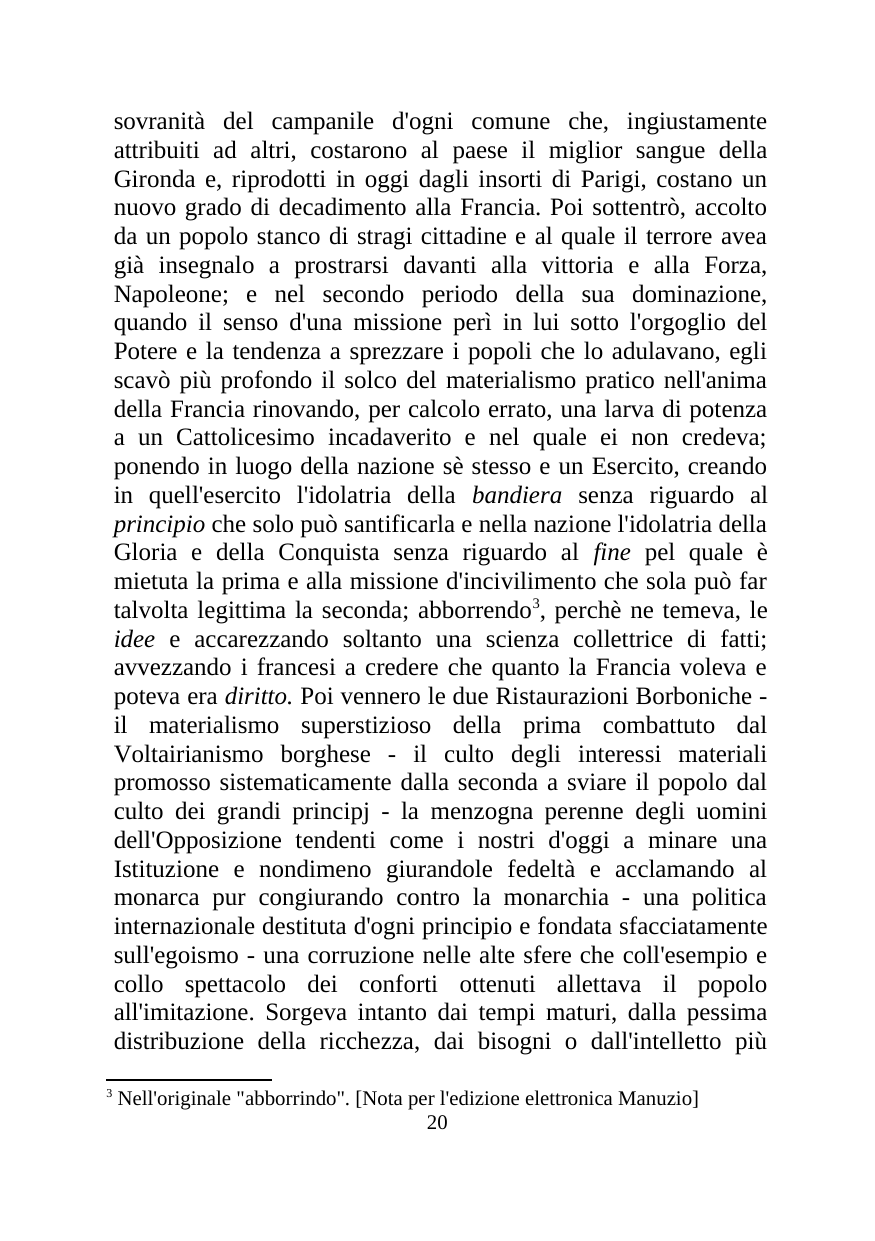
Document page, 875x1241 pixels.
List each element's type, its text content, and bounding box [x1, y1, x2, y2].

text Nell'originale "abborrindo". [Nota per l'edizione elettronica Manuzio] [106, 1086, 768, 1110]
text sovranità del campanile d'ogni comune che, ingiustamente attribuiti ad altri, costarono al paese il miglior sangue della Gironda e, riprodotti in oggi dagli insorti di Parigi, costano un nuovo grado di decadimento alla Francia. Poi sottentrò, accolto da un popolo stanco di stragi cittadine e al quale il terrore avea già insegnalo a prostrarsi davanti alla vittoria e alla Forza, Napoleone; e nel secondo periodo della sua dominazione, quando il senso d'una missione perì in lui sotto l'orgoglio del Potere e la tendenza a sprezzare i popoli che lo adulavano, egli scavò più profondo il solco del materialismo pratico nell'anima della Francia rinovando, per calcolo errato, una larva di potenza a un Cattolicesimo incadaverito e nel quale ei non credeva; ponendo in luogo della nazione sè stesso e un Esercito, creando in quell'esercito l'idolatria della bandiera senza riguardo al principio che solo può santificarla e nella nazione l'idolatria della Gloria e della Conquista senza riguardo al fine pel quale è mietuta la prima e alla missione d'incivilimento che sola può far talvolta legittima la seconda; abborrendo, perchè ne temeva, le idee e accarezzando soltanto una scienza collettrice di fatti; avvezzando i francesi a credere che quanto la Francia voleva e poteva era diritto. Poi vennero le due Ristaurazioni Borboniche - il materialismo superstizioso della prima combattuto dal Voltairianismo borghese - il culto degli interessi materiali promosso sistematicamente dalla seconda a sviare il popolo dal culto dei grandi principj - la menzogna perenne degli uomini dell'Opposizione tendenti come i nostri d'oggi a minare una Istituzione e nondimeno giurandole fedeltà e acclamando al monarca pur congiurando contro la monarchia - una politica internazionale destituta d'ogni principio e fondata sfacciatamente sull'egoismo - una corruzione nelle alte sfere che coll'esempio e collo spettacolo dei conforti ottenuti allettava il popolo all'imitazione. Sorgeva intanto dai tempi maturi, dalla pessima distribuzione della ricchezza, dai bisogni o dall'intelletto più [113, 106, 768, 1055]
